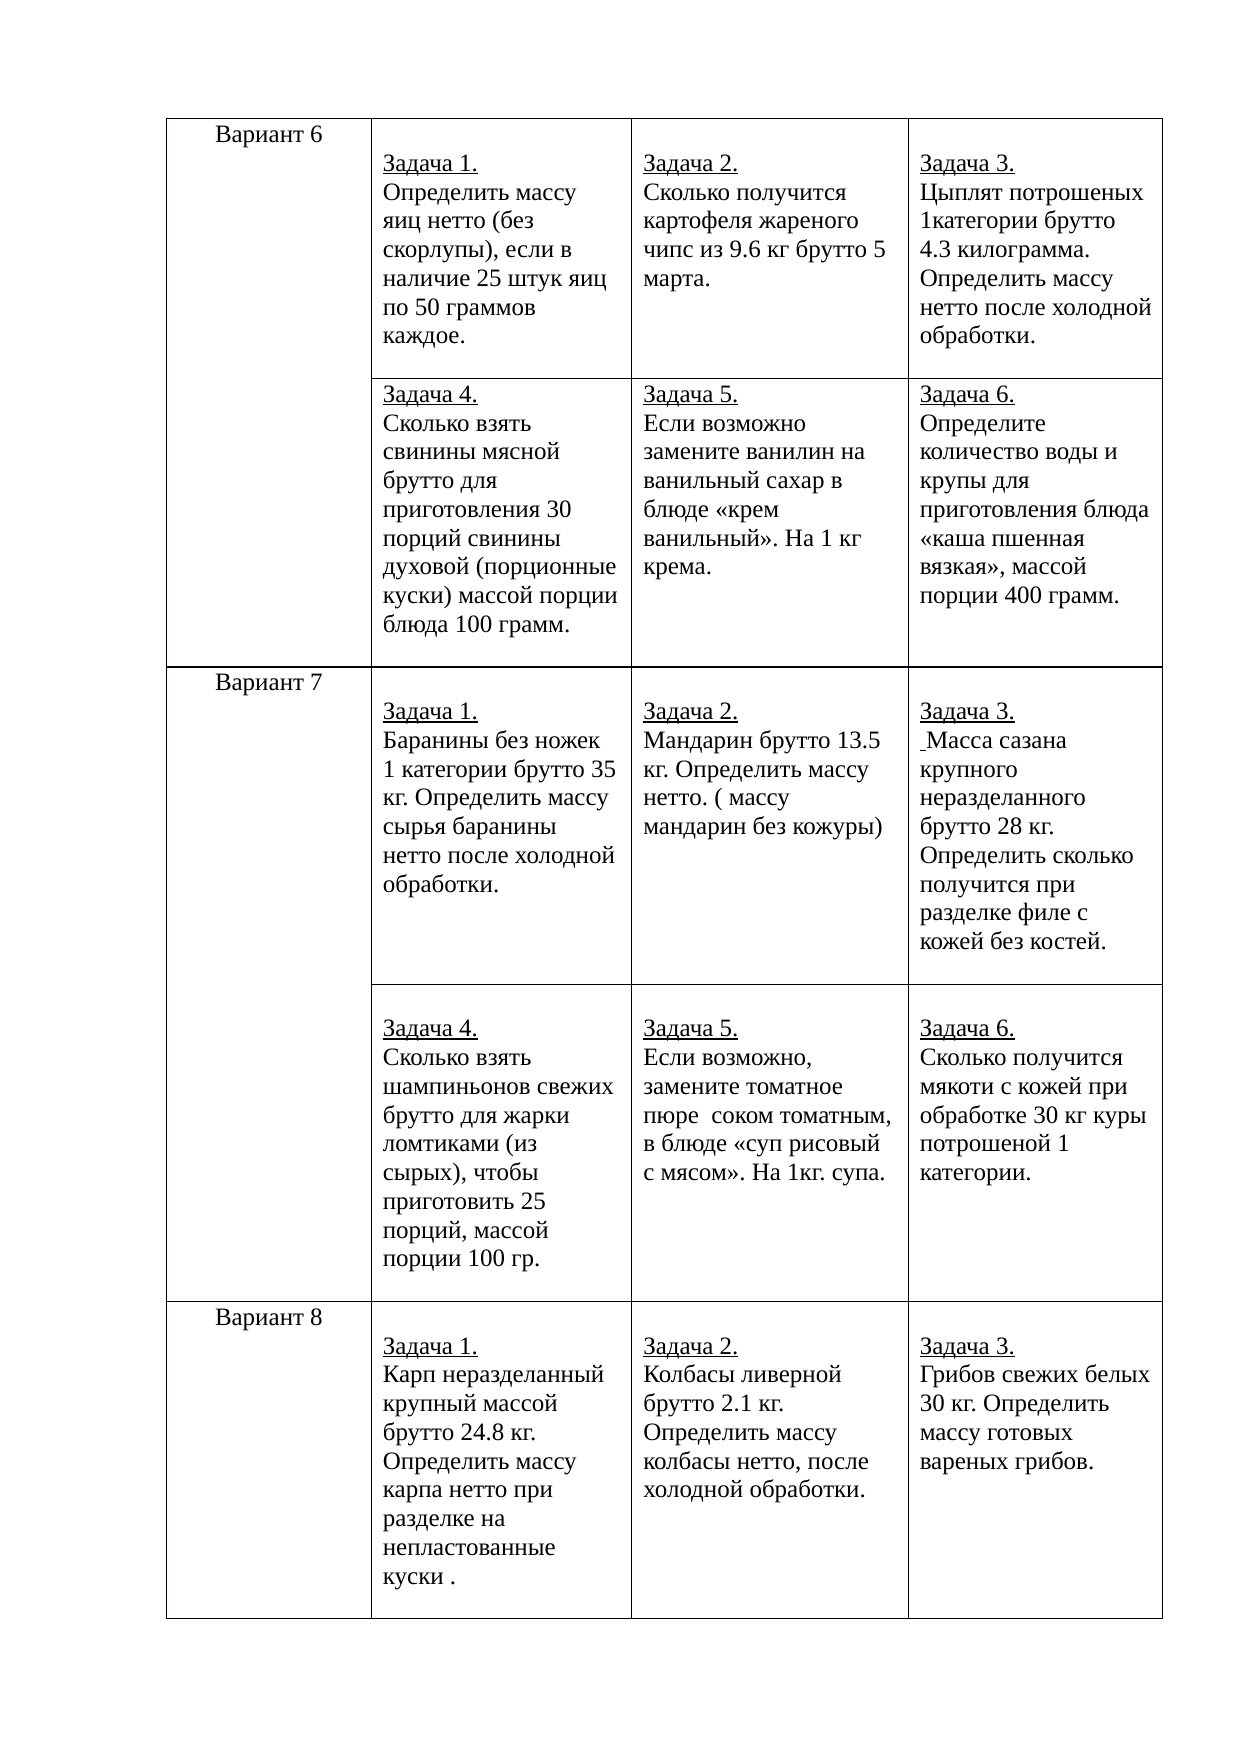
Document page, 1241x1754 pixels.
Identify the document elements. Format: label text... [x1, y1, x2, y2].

table_cell Вариант 8 [167, 1302, 371, 1618]
table_cell Задача 2. Колбасы ливерной брутто 2.1 кг. Определить массу колбасы нетто, после холодной обработки. [632, 1302, 908, 1618]
table_cell Задача 3. Цыплят потрошеных 1категории брутто 4.3 килограмма. Определить массу нетто после холодной обработки. [909, 119, 1162, 378]
table_cell Задача 1. Карп неразделанный крупный массой брутто 24.8 кг. Определить массу карпа нетто при разделке на непластованные куски . [372, 1302, 631, 1618]
table_cell Задача 5. Если возможно замените ванилин на ванильный сахар в блюде «крем ванильный». На 1 кг крема. [632, 379, 908, 666]
table_cell Задача 1. Баранины без ножек 1 категории брутто 35 кг. Определить массу сырья баранины нетто после холодной обработки. [372, 668, 631, 984]
table_cell Задача 4. Сколько взять свинины мясной брутто для приготовления 30 порций свинины духовой (порционные куски) массой порции блюда 100 грамм. [372, 379, 631, 666]
table_cell Вариант 7 [167, 668, 371, 1301]
table_cell Задача 4. Сколько взять шампиньонов свежих брутто для жарки ломтиками (из сырых), чтобы приготовить 25 порций, массой порции 100 гр. [372, 985, 631, 1301]
table_cell Вариант 6 [167, 119, 371, 666]
table_cell Задача 2. Мандарин брутто 13.5 кг. Определить массу нетто. ( массу мандарин без кожуры) [632, 668, 908, 984]
table_cell Задача 3. Масса сазана крупного неразделанного брутто 28 кг. Определить сколько получится при разделке филе с кожей без костей. [909, 668, 1162, 984]
table_cell Задача 5. Если возможно, замените томатное пюре соком томатным, в блюде «суп рисовый с мясом». На 1кг. супа. [632, 985, 908, 1301]
table_cell Задача 6. Сколько получится мякоти с кожей при обработке 30 кг куры потрошеной 1 категории. [909, 985, 1162, 1301]
table_cell Задача 2. Сколько получится картофеля жареного чипс из 9.6 кг брутто 5 марта. [632, 119, 908, 378]
table_cell Задача 6. Определите количество воды и крупы для приготовления блюда «каша пшенная вязкая», массой порции 400 грамм. [909, 379, 1162, 666]
table_cell Задача 1. Определить массу яиц нетто (без скорлупы), если в наличие 25 штук яиц по 50 граммов каждое. [372, 119, 631, 378]
table_cell Задача 3. Грибов свежих белых 30 кг. Определить массу готовых вареных грибов. [909, 1302, 1162, 1618]
